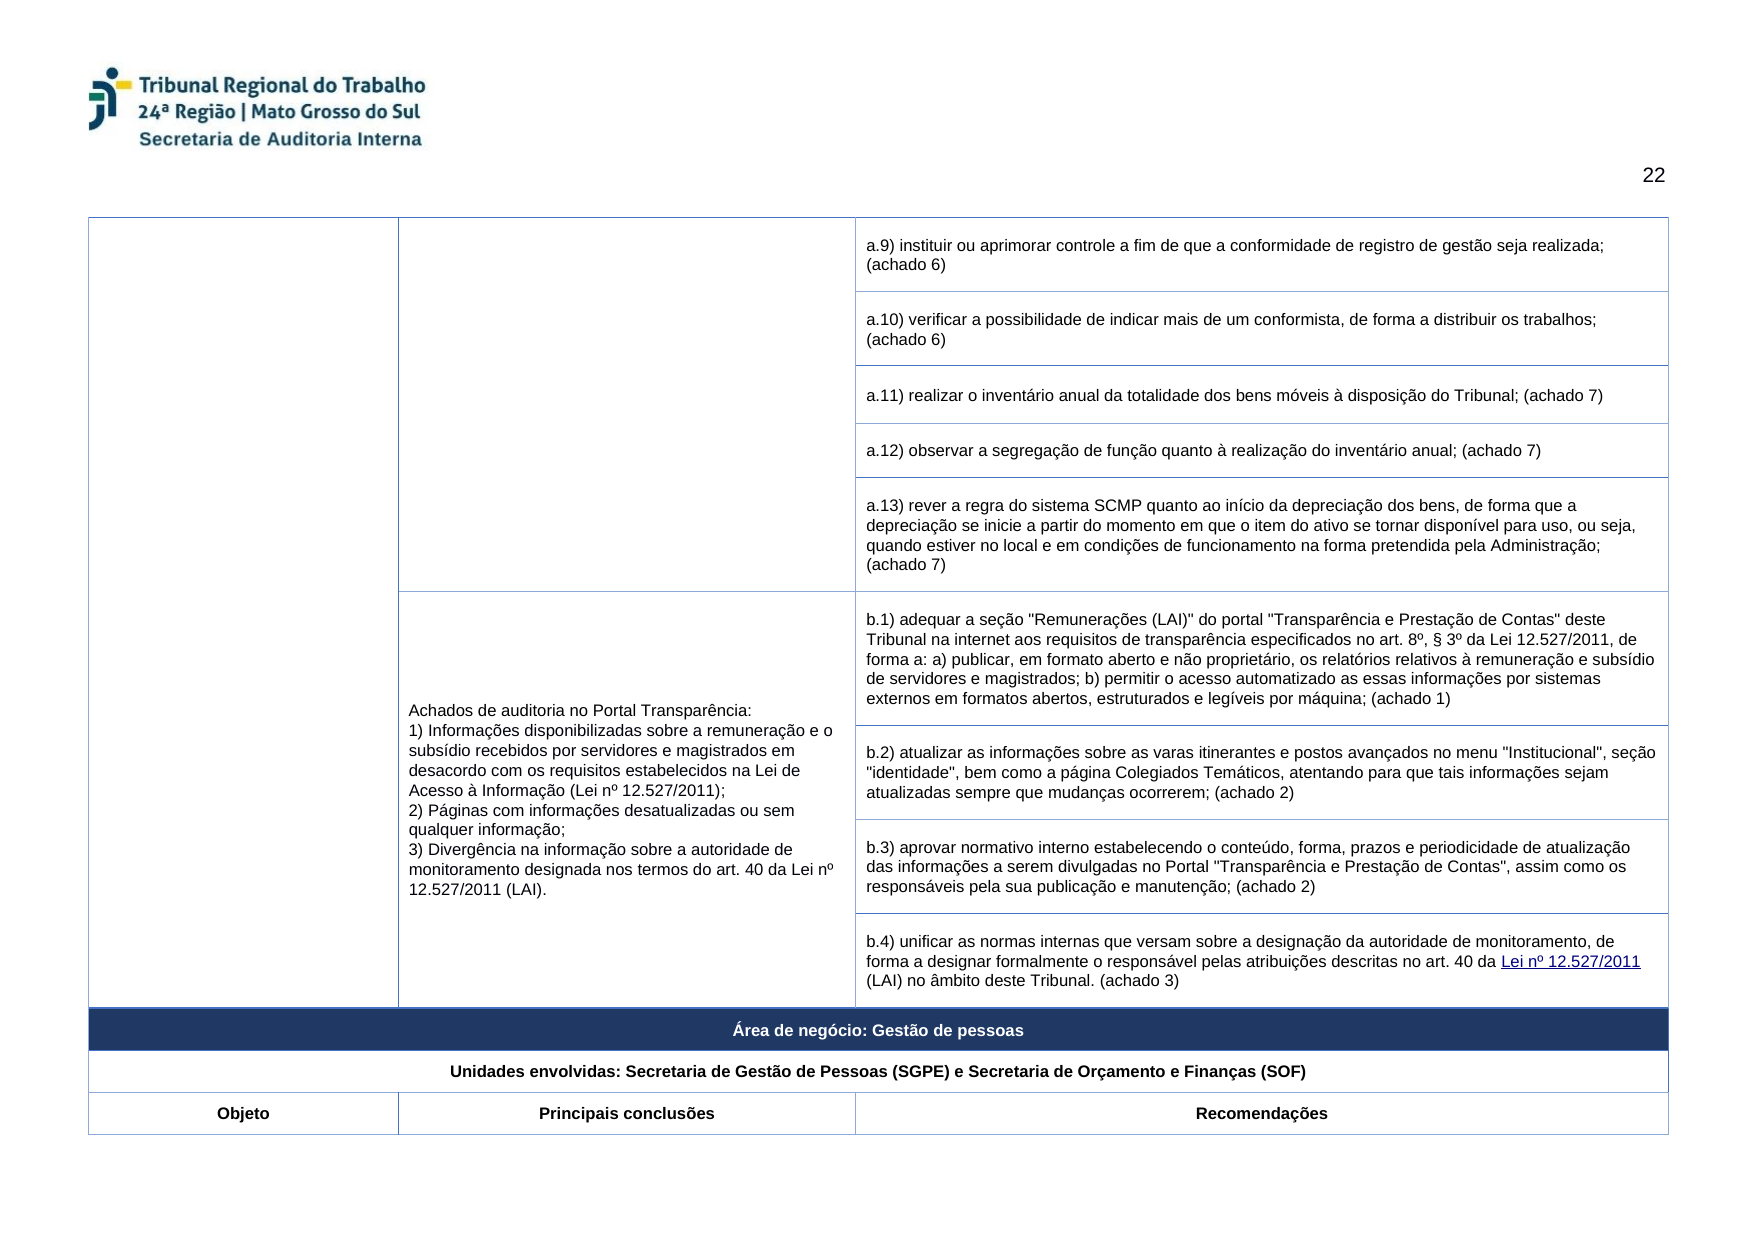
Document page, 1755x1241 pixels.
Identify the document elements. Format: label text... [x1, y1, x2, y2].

table_cell a.10) verificar a possibilidade de indicar mais de um conformista, de forma a distribuir os trabalhos; (achado 6) [856, 292, 1668, 365]
table_cell a.13) rever a regra do sistema SCMP quanto ao início da depreciação dos bens, de forma que a depreciação se inicie a partir do momento em que o item do ativo se tornar disponível para uso, ou seja, quando estiver no local e em condições de funcionamento na forma pretendida pela Administração; (achado 7) [856, 478, 1668, 591]
table_cell [89, 218, 398, 1007]
table_cell a.9) instituir ou aprimorar controle a fim de que a conformidade de registro de gestão seja realizada; (achado 6) [856, 218, 1668, 291]
table_cell b.4) unificar as normas internas que versam sobre a designação da autoridade de monitoramento, de forma a designar formalmente o responsável pelas atribuições descritas no art. 40 da Lei nº 12.527/2011 (LAI) no âmbito deste Tribunal. (achado 3) [856, 914, 1668, 1007]
table_cell b.2) atualizar as informações sobre as varas itinerantes e postos avançados no menu "Institucional", seção "identidade", bem como a página Colegiados Temáticos, atentando para que tais informações sejam atualizadas sempre que mudanças ocorrerem; (achado 2) [856, 726, 1668, 819]
table_cell Recomendações [856, 1093, 1668, 1133]
table_cell Principais conclusões [399, 1093, 855, 1133]
table_header Área de negócio: Gestão de pessoas [89, 1009, 1668, 1050]
table_cell [399, 218, 855, 591]
table_cell b.3) aprovar normativo interno estabelecendo o conteúdo, forma, prazos e periodicidade de atualização das informações a serem divulgadas no Portal "Transparência e Prestação de Contas", assim como os responsáveis pela sua publicação e manutenção; (achado 2) [856, 820, 1668, 913]
table_cell b.1) adequar a seção "Remunerações (LAI)" do portal "Transparência e Prestação de Contas" deste Tribunal na internet aos requisitos de transparência especificados no art. 8º, § 3º da Lei 12.527/2011, de forma a: a) publicar, em formato aberto e não proprietário, os relatórios relativos à remuneração e subsídio de servidores e magistrados; b) permitir o acesso automatizado as essas informações por sistemas externos em formatos abertos, estruturados e legíveis por máquina; (achado 1) [856, 592, 1668, 725]
table_cell Achados de auditoria no Portal Transparência: 1) Informações disponibilizadas sobre a remuneração e o subsídio recebidos por servidores e magistrados em desacordo com os requisitos estabelecidos na Lei de Acesso à Informação (Lei nº 12.527/2011); 2) Páginas com informações desatualizadas ou sem qualquer informação; 3) Divergência na informação sobre a autoridade de monitoramento designada nos termos do art. 40 da Lei nº 12.527/2011 (LAI). [399, 592, 855, 1007]
table_cell a.11) realizar o inventário anual da totalidade dos bens móveis à disposição do Tribunal; (achado 7) [856, 366, 1668, 423]
table_cell Objeto [89, 1093, 398, 1133]
table_cell a.12) observar a segregação de função quanto à realização do inventário anual; (achado 7) [856, 424, 1668, 477]
table_cell Unidades envolvidas: Secretaria de Gestão de Pessoas (SGPE) e Secretaria de Orçamento e Finanças (SOF) [89, 1051, 1668, 1092]
